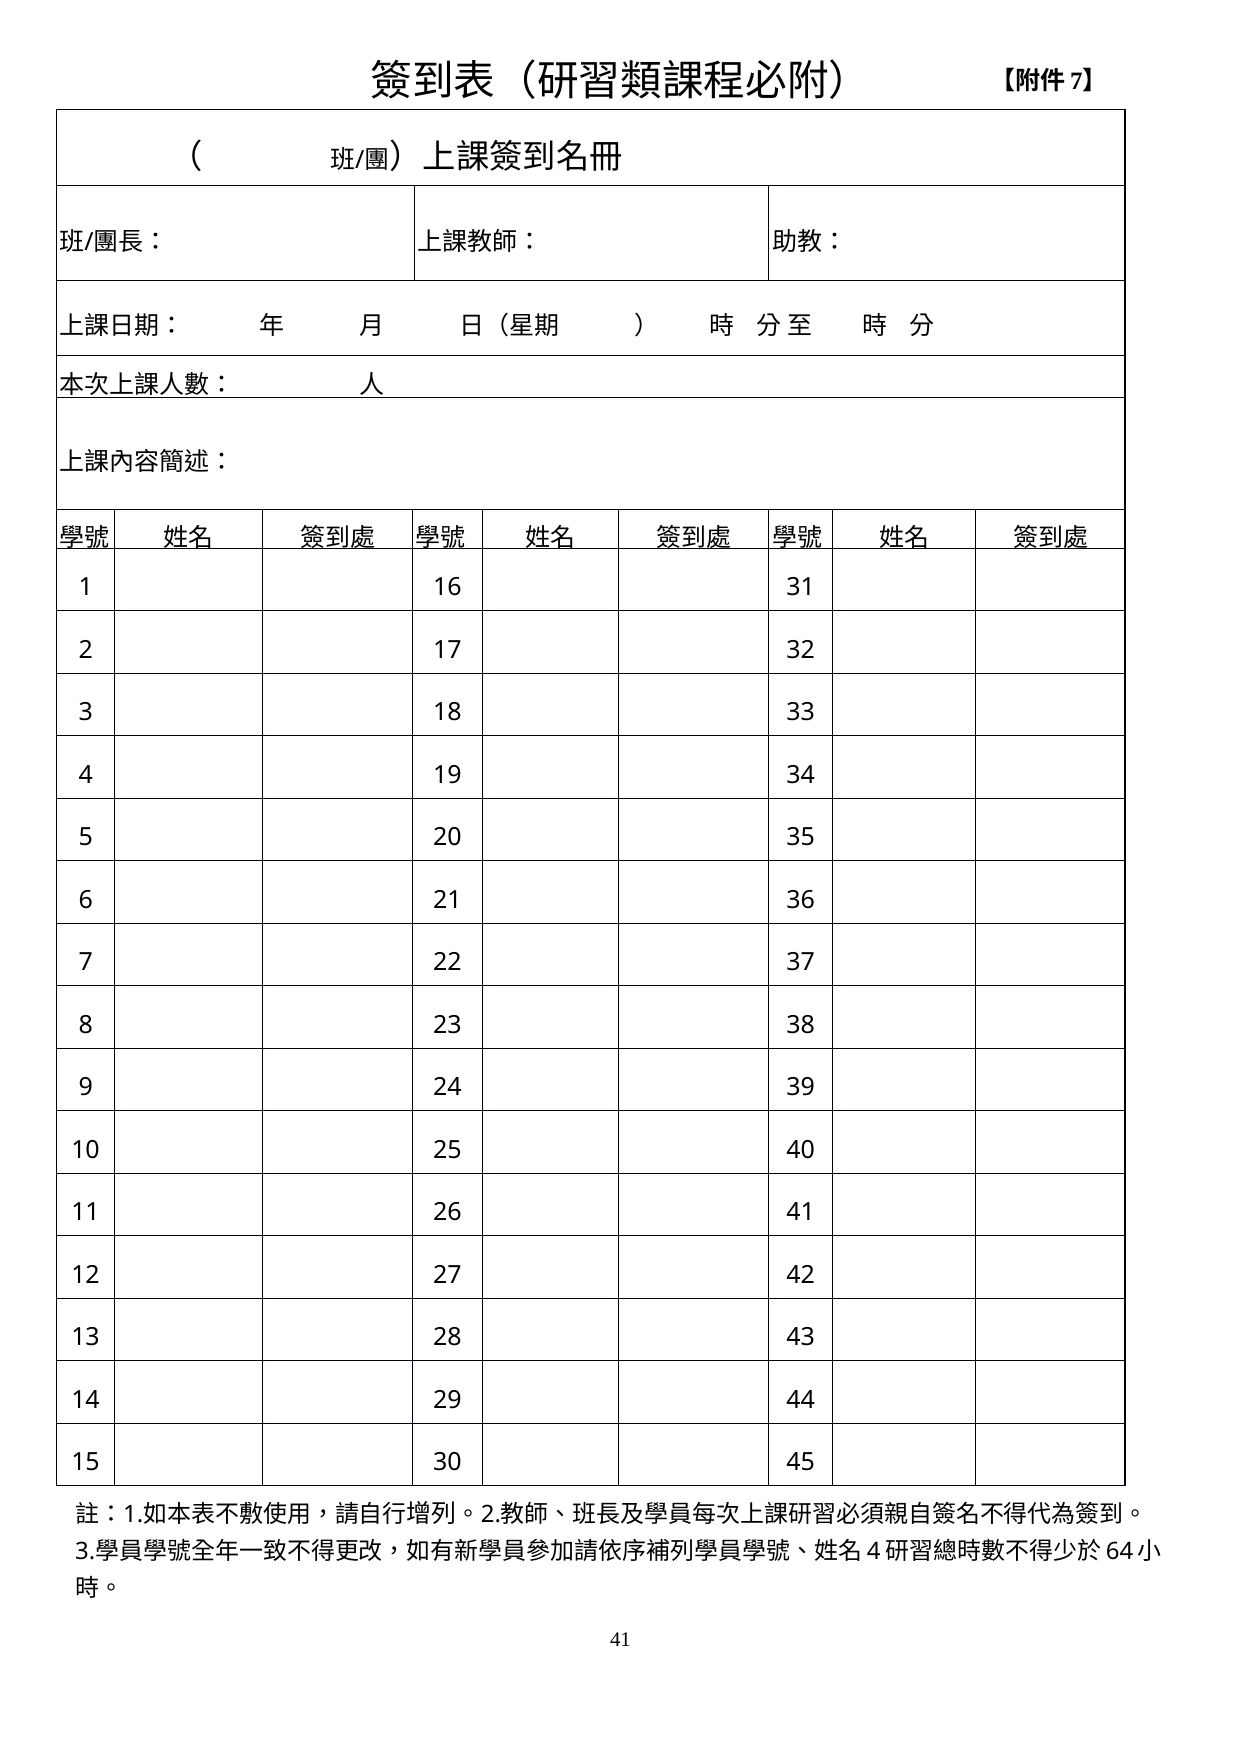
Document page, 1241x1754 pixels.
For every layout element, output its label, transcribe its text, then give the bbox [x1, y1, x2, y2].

table_cell 33 [769, 674, 832, 735]
table_cell [619, 1299, 768, 1360]
table_cell [483, 1424, 618, 1485]
table_cell [619, 924, 768, 985]
table_cell 簽到處 [976, 510, 1124, 548]
table_cell 42 [769, 1236, 832, 1298]
table_cell [263, 1236, 412, 1298]
table_cell [115, 1111, 262, 1173]
table_cell 45 [769, 1424, 832, 1485]
table_cell [115, 799, 262, 860]
table_header （ 班/團）上課簽到名冊 [57, 110, 1124, 185]
table_cell [976, 1236, 1124, 1298]
table_cell 34 [769, 736, 832, 798]
table_cell 39 [769, 1049, 832, 1110]
table_cell [263, 1174, 412, 1235]
table_cell [263, 1424, 412, 1485]
table_cell 8 [57, 986, 114, 1048]
table_cell [263, 674, 412, 735]
table_cell 5 [57, 799, 114, 860]
table_cell 17 [413, 611, 482, 673]
table_cell [976, 924, 1124, 985]
table_cell 6 [57, 861, 114, 923]
table_cell [483, 1299, 618, 1360]
table_cell 上課教師： [415, 186, 768, 280]
table_cell 26 [413, 1174, 482, 1235]
table_cell 30 [413, 1424, 482, 1485]
table_cell 2 [57, 611, 114, 673]
table_cell 7 [57, 924, 114, 985]
table_cell [483, 924, 618, 985]
table_cell 38 [769, 986, 832, 1048]
table_cell [115, 1361, 262, 1423]
table_cell [263, 924, 412, 985]
table_cell [483, 1174, 618, 1235]
table_cell [115, 1049, 262, 1110]
table_cell [115, 861, 262, 923]
table_cell [833, 549, 975, 610]
table_cell [619, 1174, 768, 1235]
table_cell [619, 1111, 768, 1173]
table_cell 10 [57, 1111, 114, 1173]
table_cell [619, 549, 768, 610]
table_cell [619, 986, 768, 1048]
table_cell [833, 736, 975, 798]
table_cell [976, 1049, 1124, 1110]
table_cell [263, 549, 412, 610]
table_cell [483, 736, 618, 798]
table_cell [483, 861, 618, 923]
table_cell 11 [57, 1174, 114, 1235]
table_cell [976, 861, 1124, 923]
table_cell 21 [413, 861, 482, 923]
table_cell [263, 1049, 412, 1110]
table_cell [263, 861, 412, 923]
table_cell 31 [769, 549, 832, 610]
table_cell [115, 1424, 262, 1485]
table_cell 27 [413, 1236, 482, 1298]
table_cell [619, 611, 768, 673]
table_cell [483, 549, 618, 610]
table_cell [833, 799, 975, 860]
table_cell 28 [413, 1299, 482, 1360]
table_cell [833, 674, 975, 735]
table_cell [115, 1174, 262, 1235]
table_cell 18 [413, 674, 482, 735]
table_cell 1 [57, 549, 114, 610]
text 註：1.如本表不敷使用，請自行增列。2.教師、班長及學員每次上課研習必須親自簽名不得代為簽到。3.學員學號全年一致不得更改，如有新學員參加請依序補列學員學號、姓名4研習總時數不得少於64小時。 [75, 1486, 1165, 1599]
table_cell 40 [769, 1111, 832, 1173]
table_cell 44 [769, 1361, 832, 1423]
table_cell [976, 1111, 1124, 1173]
table_cell [976, 674, 1124, 735]
table_cell [483, 986, 618, 1048]
table_cell [483, 1236, 618, 1298]
table_cell 學號 [57, 510, 114, 548]
table_cell 13 [57, 1299, 114, 1360]
table_cell 16 [413, 549, 482, 610]
table_cell 23 [413, 986, 482, 1048]
table_cell 12 [57, 1236, 114, 1298]
table_cell [833, 861, 975, 923]
table_cell [483, 1361, 618, 1423]
table_cell [263, 611, 412, 673]
table_cell 學號 [769, 510, 832, 548]
table_cell [619, 1236, 768, 1298]
table_cell [263, 799, 412, 860]
text 簽到表（研習類課程必附） [75, 34, 1165, 109]
table_cell 22 [413, 924, 482, 985]
table_cell [263, 1361, 412, 1423]
table_cell [263, 1299, 412, 1360]
table_cell [833, 611, 975, 673]
table_cell [833, 1424, 975, 1485]
table_cell [976, 799, 1124, 860]
table_cell [263, 1111, 412, 1173]
table_cell [833, 1299, 975, 1360]
table_cell [976, 1299, 1124, 1360]
table_cell [115, 924, 262, 985]
table_cell 15 [57, 1424, 114, 1485]
table_cell 36 [769, 861, 832, 923]
table_cell 學號 [413, 510, 482, 548]
table_cell [115, 549, 262, 610]
table_cell 43 [769, 1299, 832, 1360]
table_cell 簽到處 [263, 510, 412, 548]
table_cell [833, 1174, 975, 1235]
table_cell 助教： [769, 186, 1124, 280]
table_cell 4 [57, 736, 114, 798]
table_cell 29 [413, 1361, 482, 1423]
table_cell 20 [413, 799, 482, 860]
table_cell 班/團長： [57, 186, 414, 280]
table_cell 上課日期： 年 月 日（星期 ） 時 分 至 時 分 [57, 281, 1124, 355]
table_cell [263, 986, 412, 1048]
table_cell [483, 1049, 618, 1110]
table_cell [619, 736, 768, 798]
table_cell 9 [57, 1049, 114, 1110]
table_cell [976, 1424, 1124, 1485]
table_cell 37 [769, 924, 832, 985]
table_cell 14 [57, 1361, 114, 1423]
table_cell [976, 549, 1124, 610]
table_cell [619, 861, 768, 923]
table_cell [483, 611, 618, 673]
text 【附件7】 [990, 60, 1115, 96]
table_cell 35 [769, 799, 832, 860]
table_cell [833, 1111, 975, 1173]
table_cell [619, 1424, 768, 1485]
table_cell 姓名 [483, 510, 618, 548]
table_cell [833, 1361, 975, 1423]
table_cell [483, 799, 618, 860]
table_cell [115, 1236, 262, 1298]
table_cell [263, 736, 412, 798]
table_cell [833, 1236, 975, 1298]
table_cell [976, 1361, 1124, 1423]
table_cell 24 [413, 1049, 482, 1110]
table_cell 41 [769, 1174, 832, 1235]
table_cell 25 [413, 1111, 482, 1173]
table_cell [619, 1049, 768, 1110]
table_cell [115, 986, 262, 1048]
table_cell [483, 1111, 618, 1173]
table_cell 姓名 [833, 510, 975, 548]
table_cell [619, 1361, 768, 1423]
table_cell 上課內容簡述： [57, 398, 1124, 509]
table_cell 姓名 [115, 510, 262, 548]
table_cell 32 [769, 611, 832, 673]
table_cell [115, 674, 262, 735]
table_cell [833, 986, 975, 1048]
table_cell [833, 1049, 975, 1110]
table_cell [833, 924, 975, 985]
table_cell [115, 611, 262, 673]
table_cell [976, 986, 1124, 1048]
table_cell 3 [57, 674, 114, 735]
table_cell [483, 674, 618, 735]
table_cell [115, 1299, 262, 1360]
table_cell [976, 611, 1124, 673]
table_cell [976, 736, 1124, 798]
table_cell [976, 1174, 1124, 1235]
table_cell 19 [413, 736, 482, 798]
table_cell [619, 674, 768, 735]
table_cell 本次上課人數： 人 [57, 356, 1124, 397]
table_cell [619, 799, 768, 860]
table_cell [115, 736, 262, 798]
table_cell 簽到處 [619, 510, 768, 548]
